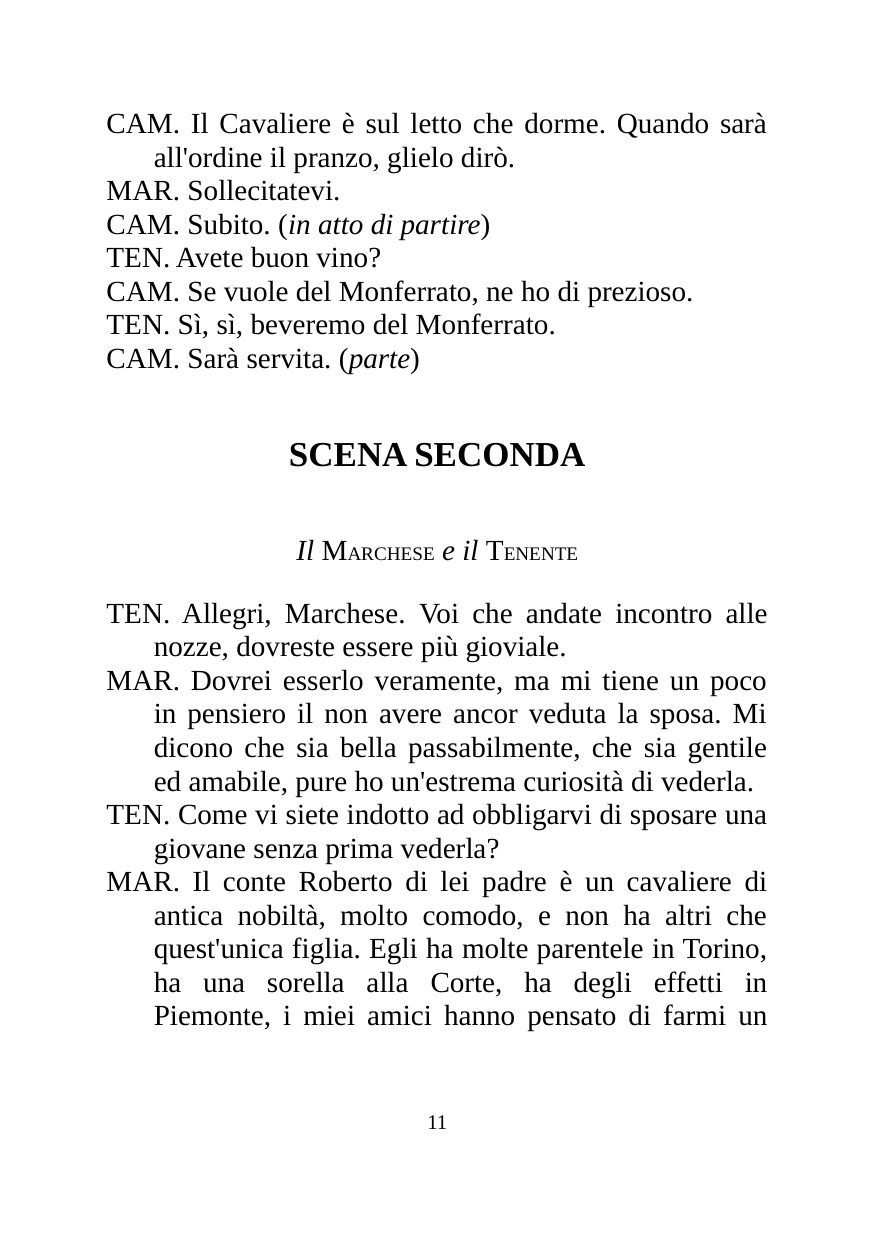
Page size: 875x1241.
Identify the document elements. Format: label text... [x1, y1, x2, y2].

text CAM. Sarà servita. (parte) [106, 341, 768, 374]
subtitle SCENA SECONDA [106, 434, 768, 474]
text CAM. Subito. (in atto di partire) [106, 207, 768, 240]
text TEN. Sì, sì, beveremo del Monferrato. [106, 307, 768, 341]
text MAR. Il conte Roberto di lei padre è un cavaliere di antica nobiltà, molto comodo, e non ha altri che quest'unica figlia. Egli ha molte parentele in Torino, ha una sorella alla Corte, ha degli effetti in Piemonte, i miei amici hanno pensato di farmi un [106, 864, 768, 1032]
text MAR. Dovrei esserlo veramente, ma mi tiene un poco in pensiero il non avere ancor veduta la sposa. Mi dicono che sia bella passabilmente, che sia gentile ed amabile, pure ho un'estrema curiosità di vederla. [106, 663, 768, 797]
text CAM. Il Cavaliere è sul letto che dorme. Quando sarà all'ordine il pranzo, glielo dirò. [106, 106, 768, 173]
text CAM. Se vuole del Monferrato, ne ho di prezioso. [106, 274, 768, 307]
text TEN. Come vi siete indotto ad obbligarvi di sposare una giovane senza prima vederla? [106, 797, 768, 864]
text TEN. Avete buon vino? [106, 240, 768, 274]
text MAR. Sollecitatevi. [106, 173, 768, 207]
text TEN. Allegri, Marchese. Voi che andate incontro alle nozze, dovreste essere più gioviale. [106, 596, 768, 663]
text Il Marchese e il Tenente [106, 533, 768, 566]
